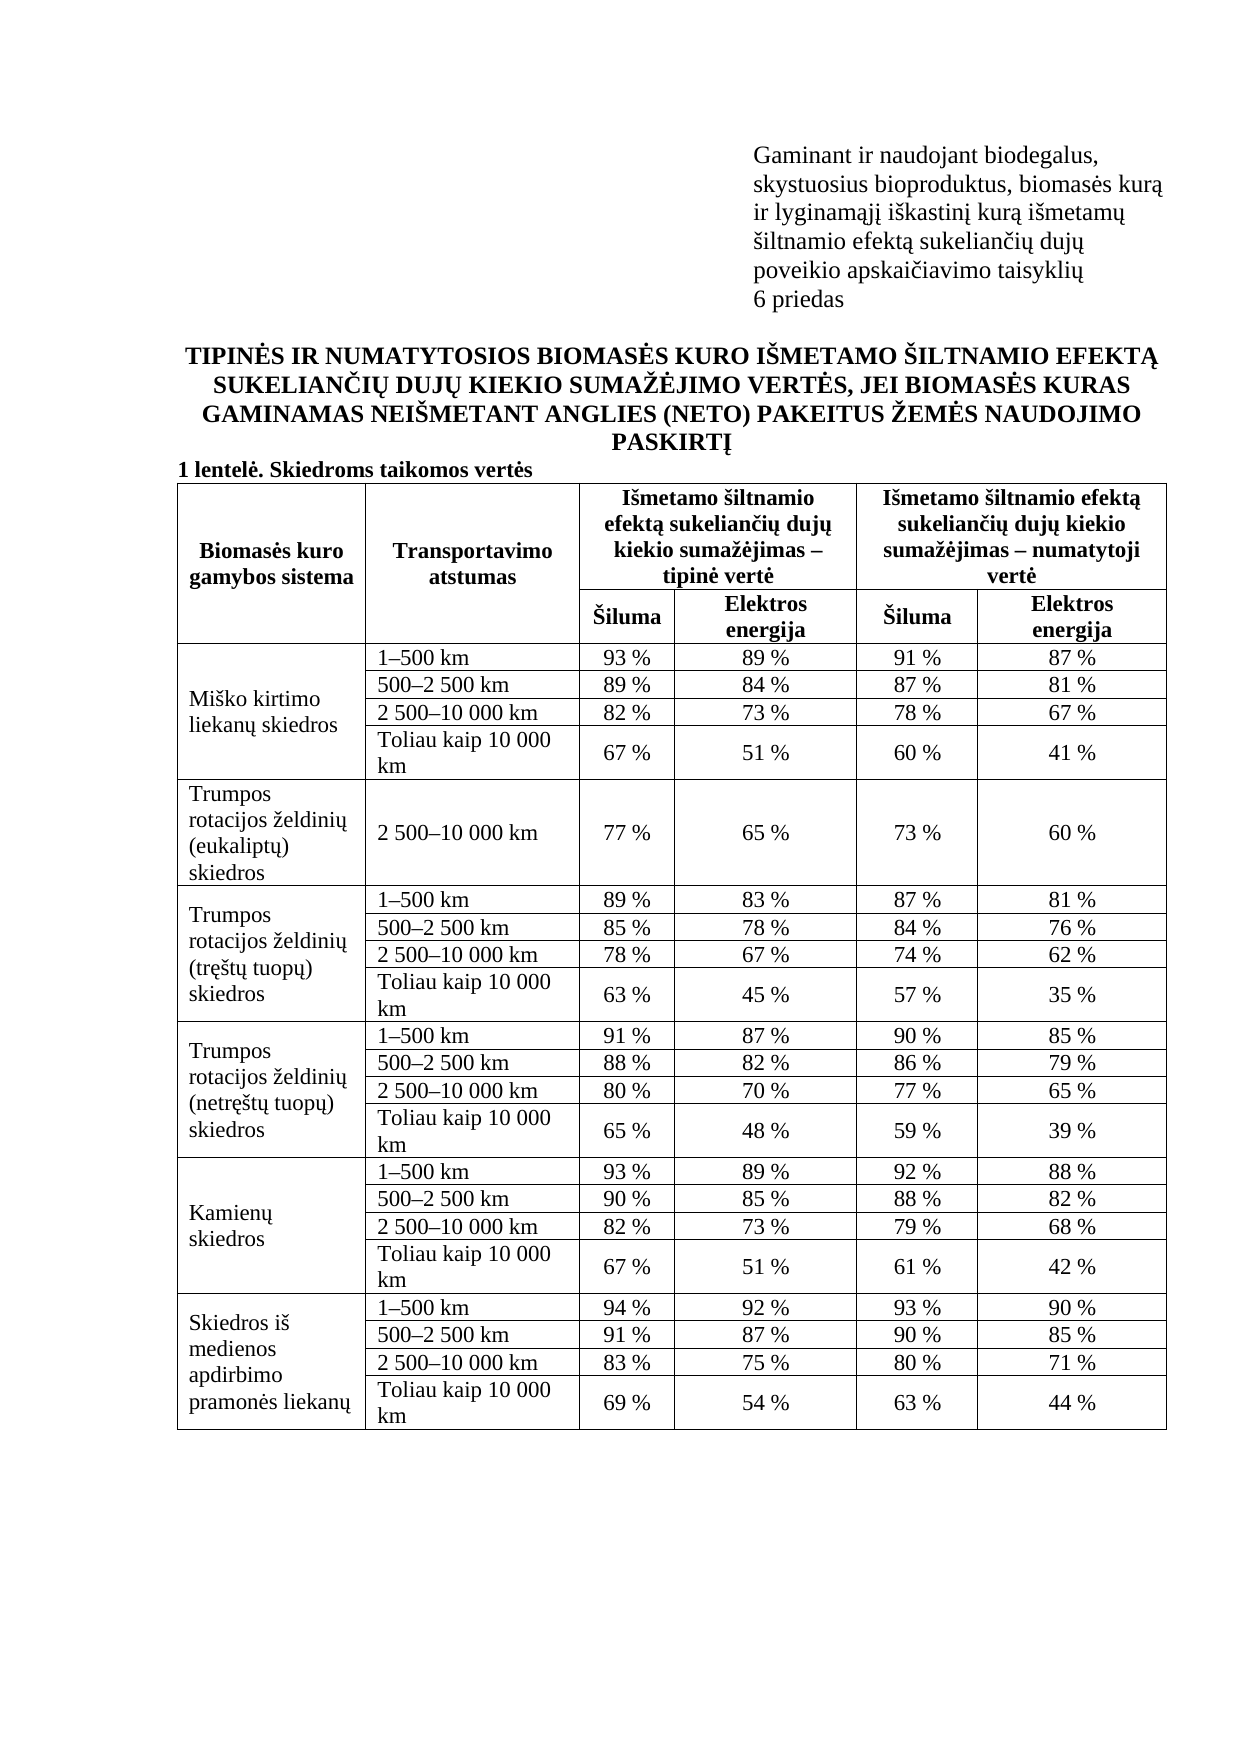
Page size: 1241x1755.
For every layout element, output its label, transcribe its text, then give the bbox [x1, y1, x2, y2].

text 1 lentelė. Skiedroms taikomos vertės [177, 456, 1166, 482]
table_cell 90 % [857, 1022, 977, 1048]
table_cell 500–2 500 km [366, 1185, 579, 1212]
table_cell 82 % [675, 1050, 856, 1076]
table_header Išmetamo šiltnamio efektą sukeliančių dujų kiekio sumažėjimas – tipinė vertė [580, 484, 856, 589]
table_cell 79 % [857, 1213, 977, 1239]
table_cell 69 % [580, 1376, 674, 1429]
table_cell 63 % [857, 1376, 977, 1429]
table_cell 89 % [580, 886, 674, 912]
table_cell 91 % [857, 644, 977, 670]
table_cell 62 % [978, 941, 1166, 967]
table_cell 73 % [675, 1213, 856, 1239]
table_cell 78 % [857, 699, 977, 725]
table_cell 77 % [857, 1077, 977, 1103]
table_cell 500–2 500 km [366, 1321, 579, 1348]
table_cell 2 500–10 000 km [366, 1349, 579, 1375]
table_cell 54 % [675, 1376, 856, 1429]
table_cell Elektros energija [978, 590, 1166, 643]
table_cell Šiluma [580, 590, 674, 643]
text Gaminant ir naudojant biodegalus, skystuosius bioproduktus, biomasės kurą ir lyginamąjį iškastinį kurą išmetamų šiltnamio efektą sukeliančių dujų poveikio apskaičiavimo taisyklių [753, 140, 1166, 284]
table_cell 71 % [978, 1349, 1166, 1375]
table_cell 60 % [857, 726, 977, 779]
table_cell 59 % [857, 1104, 977, 1157]
table_cell 73 % [857, 780, 977, 885]
table_cell Šiluma [857, 590, 977, 643]
table_header Transportavimo atstumas [366, 484, 579, 643]
table_cell 93 % [580, 1158, 674, 1184]
table_cell 42 % [978, 1240, 1166, 1293]
table_cell 90 % [580, 1185, 674, 1212]
table_cell 88 % [978, 1158, 1166, 1184]
table_cell 90 % [978, 1294, 1166, 1320]
table_cell 90 % [857, 1321, 977, 1348]
table_cell 82 % [978, 1185, 1166, 1212]
table_cell 81 % [978, 671, 1166, 697]
table_cell 88 % [580, 1050, 674, 1076]
table_cell 51 % [675, 1240, 856, 1293]
table_cell 2 500–10 000 km [366, 941, 579, 967]
table_cell 87 % [675, 1022, 856, 1048]
table_cell 1–500 km [366, 1158, 579, 1184]
table_cell 67 % [978, 699, 1166, 725]
table_cell Trumpos rotacijos želdinių (tręštų tuopų) skiedros [178, 886, 365, 1021]
table_cell Elektros energija [675, 590, 856, 643]
table_cell Trumpos rotacijos želdinių (netręštų tuopų) skiedros [178, 1022, 365, 1157]
table_cell 65 % [978, 1077, 1166, 1103]
table_cell Toliau kaip 10 000 km [366, 1376, 579, 1429]
table_cell Trumpos rotacijos želdinių (eukaliptų) skiedros [178, 780, 365, 885]
table_cell 2 500–10 000 km [366, 1077, 579, 1103]
table_cell Toliau kaip 10 000 km [366, 968, 579, 1021]
table_cell 67 % [580, 1240, 674, 1293]
table_cell 1–500 km [366, 886, 579, 912]
table_cell 44 % [978, 1376, 1166, 1429]
table_cell 1–500 km [366, 644, 579, 670]
table_cell Toliau kaip 10 000 km [366, 726, 579, 779]
table_cell 35 % [978, 968, 1166, 1021]
table_cell 85 % [978, 1022, 1166, 1048]
table_cell 89 % [580, 671, 674, 697]
table_header Išmetamo šiltnamio efektą sukeliančių dujų kiekio sumažėjimas – numatytoji vertė [857, 484, 1166, 589]
table_cell 84 % [675, 671, 856, 697]
table_cell 85 % [580, 914, 674, 940]
table_cell 77 % [580, 780, 674, 885]
text 6 priedas [753, 284, 1166, 312]
table_cell 70 % [675, 1077, 856, 1103]
table_cell 1–500 km [366, 1022, 579, 1048]
table_cell 68 % [978, 1213, 1166, 1239]
table_cell 76 % [978, 914, 1166, 940]
table_cell 85 % [978, 1321, 1166, 1348]
table_cell 39 % [978, 1104, 1166, 1157]
table_cell 81 % [978, 886, 1166, 912]
table_cell 91 % [580, 1022, 674, 1048]
table_cell 94 % [580, 1294, 674, 1320]
table_cell 1–500 km [366, 1294, 579, 1320]
table_cell Toliau kaip 10 000 km [366, 1104, 579, 1157]
table_cell 82 % [580, 1213, 674, 1239]
table_cell Kamienų skiedros [178, 1158, 365, 1293]
table_cell 80 % [580, 1077, 674, 1103]
table_cell 78 % [580, 941, 674, 967]
table_header Biomasės kuro gamybos sistema [178, 484, 365, 643]
table_cell 87 % [857, 671, 977, 697]
table_cell 87 % [978, 644, 1166, 670]
table_cell Toliau kaip 10 000 km [366, 1240, 579, 1293]
table_cell 51 % [675, 726, 856, 779]
table_cell 2 500–10 000 km [366, 1213, 579, 1239]
table_cell 500–2 500 km [366, 914, 579, 940]
table_cell 88 % [857, 1185, 977, 1212]
table_cell 92 % [857, 1158, 977, 1184]
table_cell Skiedros iš medienos apdirbimo pramonės liekanų [178, 1294, 365, 1429]
table_cell 500–2 500 km [366, 1050, 579, 1076]
table_cell 79 % [978, 1050, 1166, 1076]
table_cell 89 % [675, 1158, 856, 1184]
table_cell 2 500–10 000 km [366, 699, 579, 725]
table_cell 74 % [857, 941, 977, 967]
table_cell 500–2 500 km [366, 671, 579, 697]
table_cell 67 % [580, 726, 674, 779]
table_cell 67 % [675, 941, 856, 967]
table_cell 63 % [580, 968, 674, 1021]
table_cell 85 % [675, 1185, 856, 1212]
table_cell 83 % [580, 1349, 674, 1375]
table_cell 57 % [857, 968, 977, 1021]
table_cell 78 % [675, 914, 856, 940]
table_cell 92 % [675, 1294, 856, 1320]
table_cell 61 % [857, 1240, 977, 1293]
table_cell 89 % [675, 644, 856, 670]
table_cell 93 % [857, 1294, 977, 1320]
table_cell 45 % [675, 968, 856, 1021]
table_cell 75 % [675, 1349, 856, 1375]
table_cell 65 % [675, 780, 856, 885]
table_cell 87 % [675, 1321, 856, 1348]
table_cell 65 % [580, 1104, 674, 1157]
table_cell 87 % [857, 886, 977, 912]
table_cell Miško kirtimo liekanų skiedros [178, 644, 365, 779]
table_cell 84 % [857, 914, 977, 940]
table_cell 73 % [675, 699, 856, 725]
table_cell 86 % [857, 1050, 977, 1076]
table_cell 83 % [675, 886, 856, 912]
table_cell 60 % [978, 780, 1166, 885]
table_cell 91 % [580, 1321, 674, 1348]
table_cell 41 % [978, 726, 1166, 779]
text TIPINĖS IR NUMATYTOSIOS BIOMASĖS KURO IŠMETAMO ŠILTNAMIO EFEKTĄ SUKELIANČIŲ DUJŲ KIEKIO SUMAŽĖJIMO VERTĖS, JEI BIOMASĖS KURAS GAMINAMAS NEIŠMETANT ANGLIES (NETO) PAKEITUS ŽEMĖS NAUDOJIMO PASKIRTĮ [177, 341, 1166, 456]
table_cell 2 500–10 000 km [366, 780, 579, 885]
table_cell 80 % [857, 1349, 977, 1375]
table_cell 48 % [675, 1104, 856, 1157]
table_cell 82 % [580, 699, 674, 725]
table_cell 93 % [580, 644, 674, 670]
